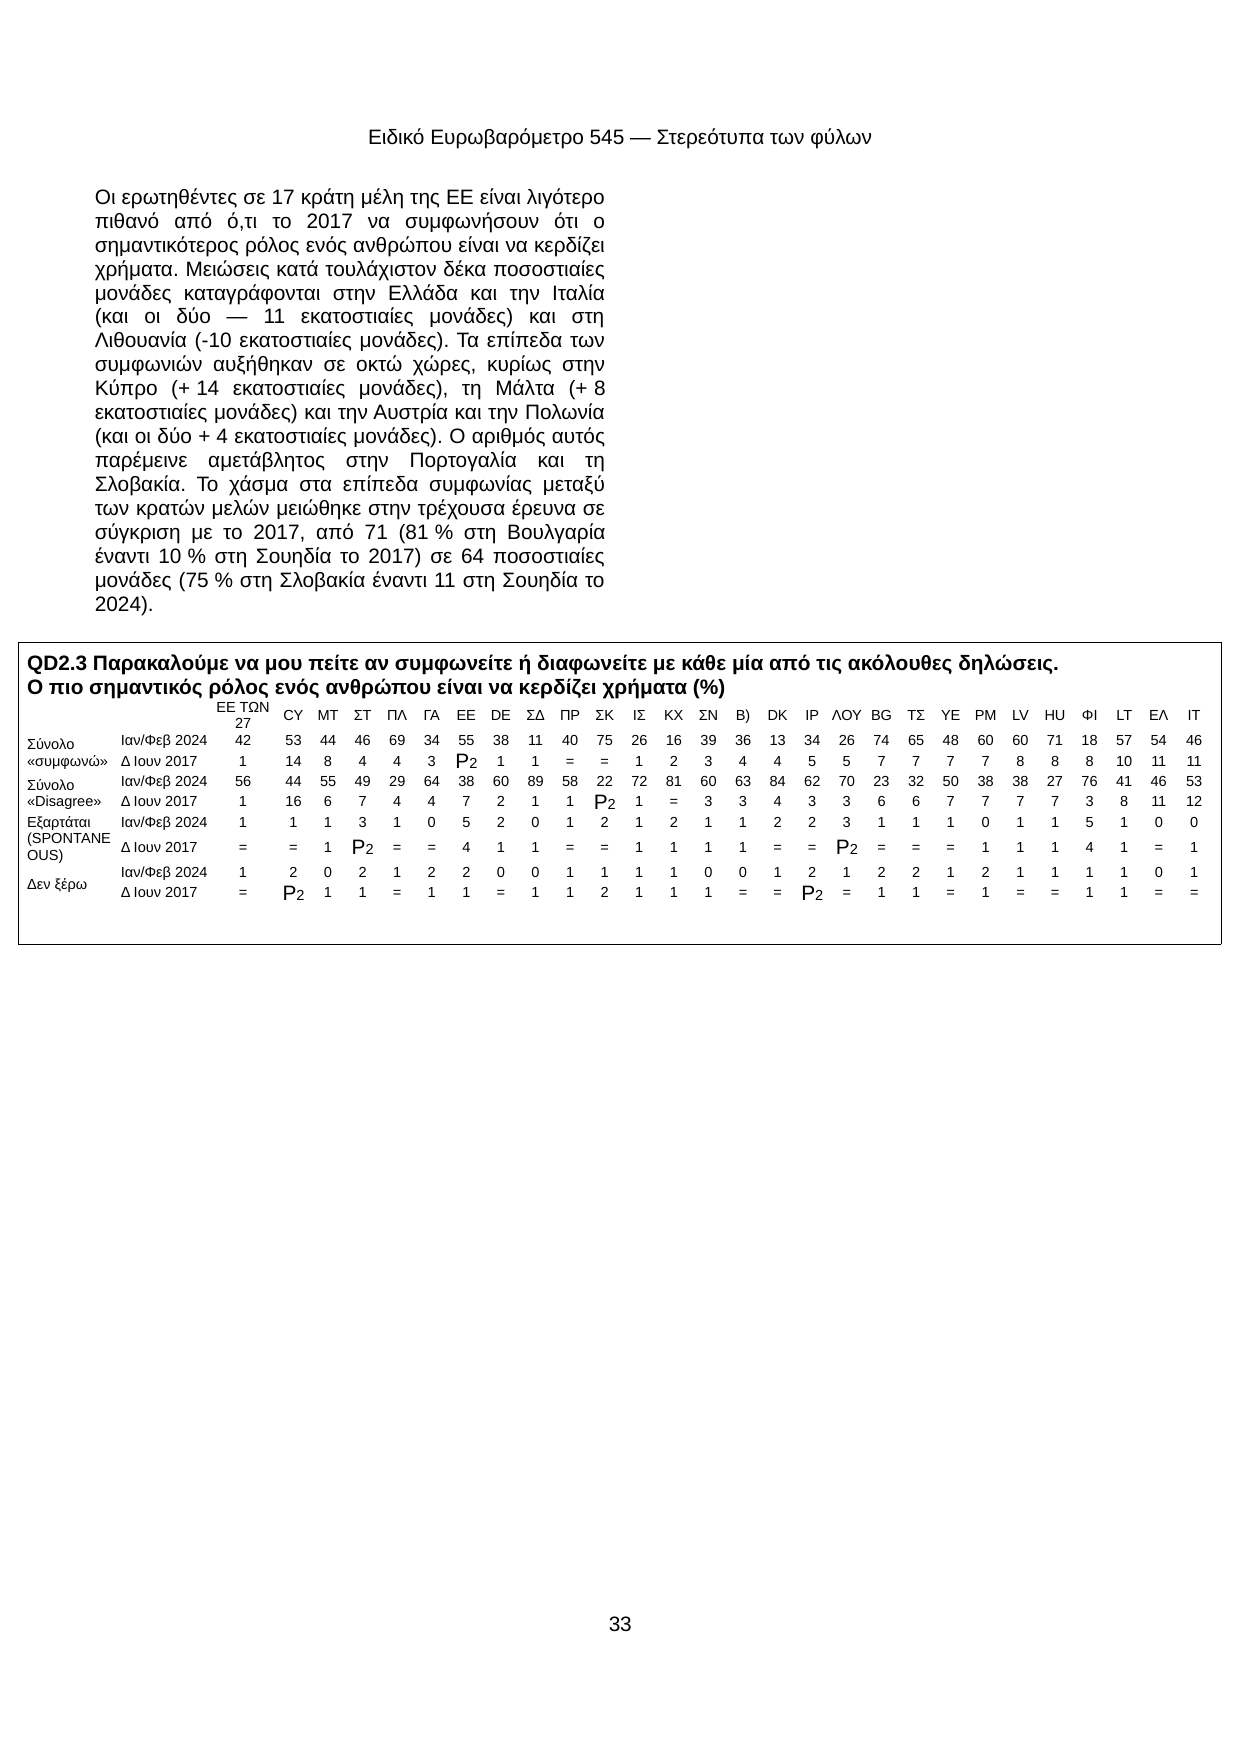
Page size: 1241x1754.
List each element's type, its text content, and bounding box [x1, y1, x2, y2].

table_cell 7 [864, 749, 899, 773]
table_cell 6 [311, 790, 345, 813]
table_cell 1 [311, 830, 345, 864]
table_cell 62 [795, 773, 829, 789]
table_cell = [795, 830, 829, 864]
table_cell 3 [1072, 790, 1107, 813]
table_cell 44 [311, 732, 345, 749]
table_cell 29 [380, 773, 414, 789]
table_cell Δ Ιουν 2017 [121, 830, 210, 864]
table_cell ΥΕ [933, 699, 968, 732]
table_cell 1 [518, 790, 553, 813]
table_cell = [1038, 881, 1072, 904]
table_cell 0 [691, 864, 726, 881]
table_cell Β) [726, 699, 760, 732]
table_cell 5 [829, 749, 864, 773]
table_cell 1 [553, 790, 587, 813]
table_cell ΦΙ [1072, 699, 1107, 732]
table_cell Δ Ιουν 2017 [121, 881, 210, 904]
table_cell 0 [484, 864, 518, 881]
table_cell Ιαν/Φεβ 2024 [121, 773, 210, 789]
table_cell 1 [933, 814, 968, 830]
table_cell LT [1107, 699, 1141, 732]
table_cell Р2 [449, 749, 483, 773]
table_cell 18 [1072, 732, 1107, 749]
table_cell 70 [829, 773, 864, 789]
table_cell ΣΚ [587, 699, 622, 732]
table_cell 1 [587, 864, 622, 881]
table_cell 71 [1038, 732, 1072, 749]
table_cell DK [760, 699, 795, 732]
table_cell 1 [899, 814, 933, 830]
table_cell = [1003, 881, 1037, 904]
table_cell 3 [726, 790, 760, 813]
table_cell 8 [1038, 749, 1072, 773]
table_cell 5 [795, 749, 829, 773]
table_cell 48 [933, 732, 968, 749]
table_cell 7 [345, 790, 380, 813]
text Οι ερωτηθέντες σε 17 κράτη μέλη της ΕΕ είναι λιγότερο πιθανό από ό,τι το 2017 να συμφωνήσουν ότι ο σημαντικότερος ρόλος ενός ανθρώπου είναι να κερδίζει χρήματα. Μειώσεις κατά τουλάχιστον δέκα ποσοστιαίες μονάδες καταγράφονται στην Ελλάδα και την Ιταλία (και οι δύο — 11 εκατοστιαίες μονάδες) και στη Λιθουανία (-10 εκατοστιαίες μονάδες). Τα επίπεδα των συμφωνιών αυξήθηκαν σε οκτώ χώρες, κυρίως στην Κύπρο (+ 14 εκατοστιαίες μονάδες), τη Μάλτα (+ 8 εκατοστιαίες μονάδες) και την Αυστρία και την Πολωνία (και οι δύο + 4 εκατοστιαίες μονάδες). Ο αριθμός αυτός παρέμεινε αμετάβλητος στην Πορτογαλία και τη Σλοβακία. Το χάσμα στα επίπεδα συμφωνίας μεταξύ των κρατών μελών μειώθηκε στην τρέχουσα έρευνα σε σύγκριση με το 2017, από 71 (81 % στη Βουλγαρία έναντι 10 % στη Σουηδία το 2017) σε 64 ποσοστιαίες μονάδες (75 % στη Σλοβακία έναντι 11 στη Σουηδία το 2024). [94, 184, 605, 616]
table_cell 1 [622, 881, 656, 904]
table_cell Ιαν/Φεβ 2024 [121, 814, 210, 830]
table_cell 7 [1038, 790, 1072, 813]
table_cell 60 [1003, 732, 1037, 749]
table_cell 1 [1107, 864, 1141, 881]
table_cell = [484, 881, 518, 904]
table_cell 1 [210, 864, 276, 881]
table_cell 13 [760, 732, 795, 749]
table_cell Σύνολο «συμφωνώ» [27, 732, 121, 773]
table_cell = [726, 881, 760, 904]
table_cell ΙΡ [795, 699, 829, 732]
table_cell 3 [414, 749, 449, 773]
table_cell 65 [899, 732, 933, 749]
table_cell = [210, 830, 276, 864]
table_cell 1 [656, 830, 691, 864]
table_cell 1 [1072, 864, 1107, 881]
table_cell 39 [691, 732, 726, 749]
table_cell 72 [622, 773, 656, 789]
table_cell Εξαρτάται (SPONTANEOUS) [27, 814, 121, 864]
table_cell 2 [449, 864, 483, 881]
table_cell = [1141, 881, 1176, 904]
table_cell ΛΟΥ [829, 699, 864, 732]
table_cell 2 [414, 864, 449, 881]
table_cell Р2 [587, 790, 622, 813]
table_cell 1 [899, 881, 933, 904]
table_cell 14 [276, 749, 311, 773]
table_cell 34 [795, 732, 829, 749]
table_cell 46 [1176, 732, 1212, 749]
table_cell LV [1003, 699, 1037, 732]
table_header QD2.3 Παρακαλούμε να μου πείτε αν συμφωνείτε ή διαφωνείτε με κάθε μία από τις ακόλουθες δηλώσεις. [27, 651, 1212, 674]
table_cell = [380, 881, 414, 904]
table_cell 3 [691, 790, 726, 813]
table_cell 6 [899, 790, 933, 813]
table_cell 1 [380, 864, 414, 881]
table_cell 60 [484, 773, 518, 789]
table_cell 74 [864, 732, 899, 749]
table_cell 36 [726, 732, 760, 749]
table_cell ΡΜ [968, 699, 1003, 732]
table_cell 1 [656, 881, 691, 904]
table_cell 1 [864, 881, 899, 904]
table_cell 76 [1072, 773, 1107, 789]
table_cell 5 [449, 814, 483, 830]
table_cell 38 [968, 773, 1003, 789]
table_cell 26 [829, 732, 864, 749]
table_cell 46 [1141, 773, 1176, 789]
table_cell = [553, 830, 587, 864]
table_cell 1 [622, 814, 656, 830]
table_cell 3 [795, 790, 829, 813]
table_cell 10 [1107, 749, 1141, 773]
table_cell 1 [968, 830, 1003, 864]
table_cell = [587, 830, 622, 864]
table_cell 2 [345, 864, 380, 881]
table_cell 2 [864, 864, 899, 881]
table_cell 1 [968, 881, 1003, 904]
table_cell 7 [968, 749, 1003, 773]
table_cell DE [484, 699, 518, 732]
table_cell 2 [899, 864, 933, 881]
table_cell Ιαν/Φεβ 2024 [121, 732, 210, 749]
table_cell 1 [518, 830, 553, 864]
table_cell 1 [210, 814, 276, 830]
table_cell = [829, 881, 864, 904]
table_cell 1 [691, 814, 726, 830]
table_cell 7 [899, 749, 933, 773]
table_cell 60 [691, 773, 726, 789]
table_cell 1 [414, 881, 449, 904]
table_cell 1 [449, 881, 483, 904]
table_cell 0 [414, 814, 449, 830]
table_cell 26 [622, 732, 656, 749]
table_cell 63 [726, 773, 760, 789]
table_cell 11 [1141, 790, 1176, 813]
table_cell 2 [484, 814, 518, 830]
table_cell 0 [726, 864, 760, 881]
table_cell Р2 [829, 830, 864, 864]
table_cell 3 [691, 749, 726, 773]
table_cell 4 [345, 749, 380, 773]
table_cell 0 [1141, 814, 1176, 830]
table_cell 2 [656, 749, 691, 773]
table_cell 1 [726, 830, 760, 864]
table_cell ΣΤ [345, 699, 380, 732]
table_cell 64 [414, 773, 449, 789]
table_cell 4 [380, 749, 414, 773]
table_cell 69 [380, 732, 414, 749]
table_cell 1 [691, 881, 726, 904]
table_cell 4 [760, 790, 795, 813]
table_cell 41 [1107, 773, 1141, 789]
table_cell 38 [1003, 773, 1037, 789]
table_cell 53 [276, 732, 311, 749]
table_cell 55 [449, 732, 483, 749]
table_cell 2 [795, 814, 829, 830]
table_cell 75 [587, 732, 622, 749]
table_cell 0 [968, 814, 1003, 830]
table_cell 53 [1176, 773, 1212, 789]
table_cell 2 [656, 814, 691, 830]
table_cell 8 [1072, 749, 1107, 773]
table_cell 49 [345, 773, 380, 789]
table_cell 3 [829, 814, 864, 830]
table_cell = [864, 830, 899, 864]
table_cell 1 [484, 749, 518, 773]
table_cell 8 [1107, 790, 1141, 813]
table_cell = [1176, 881, 1212, 904]
table_cell ΓΑ [414, 699, 449, 732]
table_cell 2 [795, 864, 829, 881]
table_cell 1 [311, 881, 345, 904]
table_cell 1 [210, 790, 276, 813]
table_cell 81 [656, 773, 691, 789]
table_cell ΚΧ [656, 699, 691, 732]
table_cell = [760, 881, 795, 904]
table_cell CY [276, 699, 311, 732]
table_cell 1 [210, 749, 276, 773]
table_cell Ο πιο σημαντικός ρόλος ενός ανθρώπου είναι να κερδίζει χρήματα (%) [27, 675, 1212, 698]
table_cell = [933, 830, 968, 864]
table_cell 1 [553, 814, 587, 830]
table_cell 44 [276, 773, 311, 789]
table_cell 7 [933, 790, 968, 813]
table_cell 16 [656, 732, 691, 749]
table_cell = [276, 830, 311, 864]
table_cell 0 [1141, 864, 1176, 881]
table_cell 4 [414, 790, 449, 813]
table_cell 4 [726, 749, 760, 773]
table_cell 22 [587, 773, 622, 789]
table_cell = [553, 749, 587, 773]
table_cell BG [864, 699, 899, 732]
table_cell 1 [656, 864, 691, 881]
table_cell Δ Ιουν 2017 [121, 749, 210, 773]
table_cell ΕΛ [1141, 699, 1176, 732]
table_cell 11 [1141, 749, 1176, 773]
table_cell 38 [449, 773, 483, 789]
table_cell = [933, 881, 968, 904]
table_cell 8 [1003, 749, 1037, 773]
table_cell 1 [1107, 881, 1141, 904]
table_cell = [587, 749, 622, 773]
table_cell 84 [760, 773, 795, 789]
table_cell 2 [968, 864, 1003, 881]
table_cell 1 [553, 881, 587, 904]
table_cell = [414, 830, 449, 864]
table_cell 7 [449, 790, 483, 813]
table_cell = [760, 830, 795, 864]
table_cell 3 [829, 790, 864, 813]
table_cell 7 [933, 749, 968, 773]
table_cell 1 [380, 814, 414, 830]
table_cell 1 [1072, 881, 1107, 904]
table_cell 1 [726, 814, 760, 830]
table_cell 1 [760, 864, 795, 881]
table_cell 16 [276, 790, 311, 813]
table_cell 3 [345, 814, 380, 830]
table_cell 34 [414, 732, 449, 749]
table_cell Р2 [345, 830, 380, 864]
table_cell Σύνολο «Disagree» [27, 773, 121, 813]
table_cell 1 [1107, 814, 1141, 830]
table_cell 12 [1176, 790, 1212, 813]
table_cell 55 [311, 773, 345, 789]
table_cell 1 [553, 864, 587, 881]
table_cell ΕΕ [449, 699, 483, 732]
table_cell = [1141, 830, 1176, 864]
table_cell 2 [587, 814, 622, 830]
table_cell 54 [1141, 732, 1176, 749]
table_cell 2 [276, 864, 311, 881]
table_cell 58 [553, 773, 587, 789]
table_cell Ιαν/Φεβ 2024 [121, 864, 210, 881]
table_cell 1 [1176, 864, 1212, 881]
table_cell 40 [553, 732, 587, 749]
table_cell 1 [1038, 864, 1072, 881]
table_cell Р2 [276, 881, 311, 904]
table_cell = [210, 881, 276, 904]
table_cell 1 [518, 881, 553, 904]
table_cell IT [1176, 699, 1212, 732]
table_cell = [380, 830, 414, 864]
table_cell 46 [345, 732, 380, 749]
table_cell 1 [345, 881, 380, 904]
table_cell [27, 699, 121, 732]
table_cell 1 [518, 749, 553, 773]
table_cell 0 [518, 864, 553, 881]
table_cell 1 [1176, 830, 1212, 864]
table_cell = [899, 830, 933, 864]
table_cell 7 [968, 790, 1003, 813]
table_cell 1 [484, 830, 518, 864]
table_cell 0 [518, 814, 553, 830]
table_cell ΠΡ [553, 699, 587, 732]
table_cell 1 [622, 864, 656, 881]
table_cell 1 [1107, 830, 1141, 864]
table_cell HU [1038, 699, 1072, 732]
table_cell 11 [518, 732, 553, 749]
table_cell Δ Ιουν 2017 [121, 790, 210, 813]
table_cell ΠΛ [380, 699, 414, 732]
table_cell ΜΤ [311, 699, 345, 732]
table_cell 1 [691, 830, 726, 864]
table_cell 1 [864, 814, 899, 830]
table_cell 4 [760, 749, 795, 773]
table_cell 1 [829, 864, 864, 881]
table_cell 38 [484, 732, 518, 749]
table_cell 2 [587, 881, 622, 904]
table_cell 57 [1107, 732, 1141, 749]
table_cell 5 [1072, 814, 1107, 830]
table_cell Р2 [795, 881, 829, 904]
table_cell 1 [1038, 814, 1072, 830]
table_cell 1 [622, 830, 656, 864]
table_cell 1 [1038, 830, 1072, 864]
table_cell 4 [1072, 830, 1107, 864]
table_cell 32 [899, 773, 933, 789]
table_cell = [656, 790, 691, 813]
table_cell 1 [311, 814, 345, 830]
table_cell 1 [1003, 814, 1037, 830]
table_cell 8 [311, 749, 345, 773]
table_cell ΣΔ [518, 699, 553, 732]
table_cell 4 [380, 790, 414, 813]
table_cell 56 [210, 773, 276, 789]
table_cell 0 [1176, 814, 1212, 830]
table_cell ΣΝ [691, 699, 726, 732]
table_cell 1 [933, 864, 968, 881]
table_cell Δεν ξέρω [27, 864, 121, 904]
table_cell 60 [968, 732, 1003, 749]
table_cell 1 [1003, 830, 1037, 864]
table_cell 7 [1003, 790, 1037, 813]
table_cell ΤΣ [899, 699, 933, 732]
table_cell 89 [518, 773, 553, 789]
table_cell 2 [484, 790, 518, 813]
table_cell 23 [864, 773, 899, 789]
table_cell 27 [1038, 773, 1072, 789]
table_cell 0 [311, 864, 345, 881]
table_cell 11 [1176, 749, 1212, 773]
table_cell 1 [276, 814, 311, 830]
table_cell ΙΣ [622, 699, 656, 732]
table_cell 42 [210, 732, 276, 749]
table_cell 1 [622, 790, 656, 813]
table_cell ΕΕ ΤΩΝ 27 [210, 699, 276, 732]
table_cell [121, 699, 210, 732]
table_cell 50 [933, 773, 968, 789]
table_cell 1 [1003, 864, 1037, 881]
table_cell 2 [760, 814, 795, 830]
table_cell 1 [622, 749, 656, 773]
table_cell 6 [864, 790, 899, 813]
table_cell 4 [449, 830, 483, 864]
